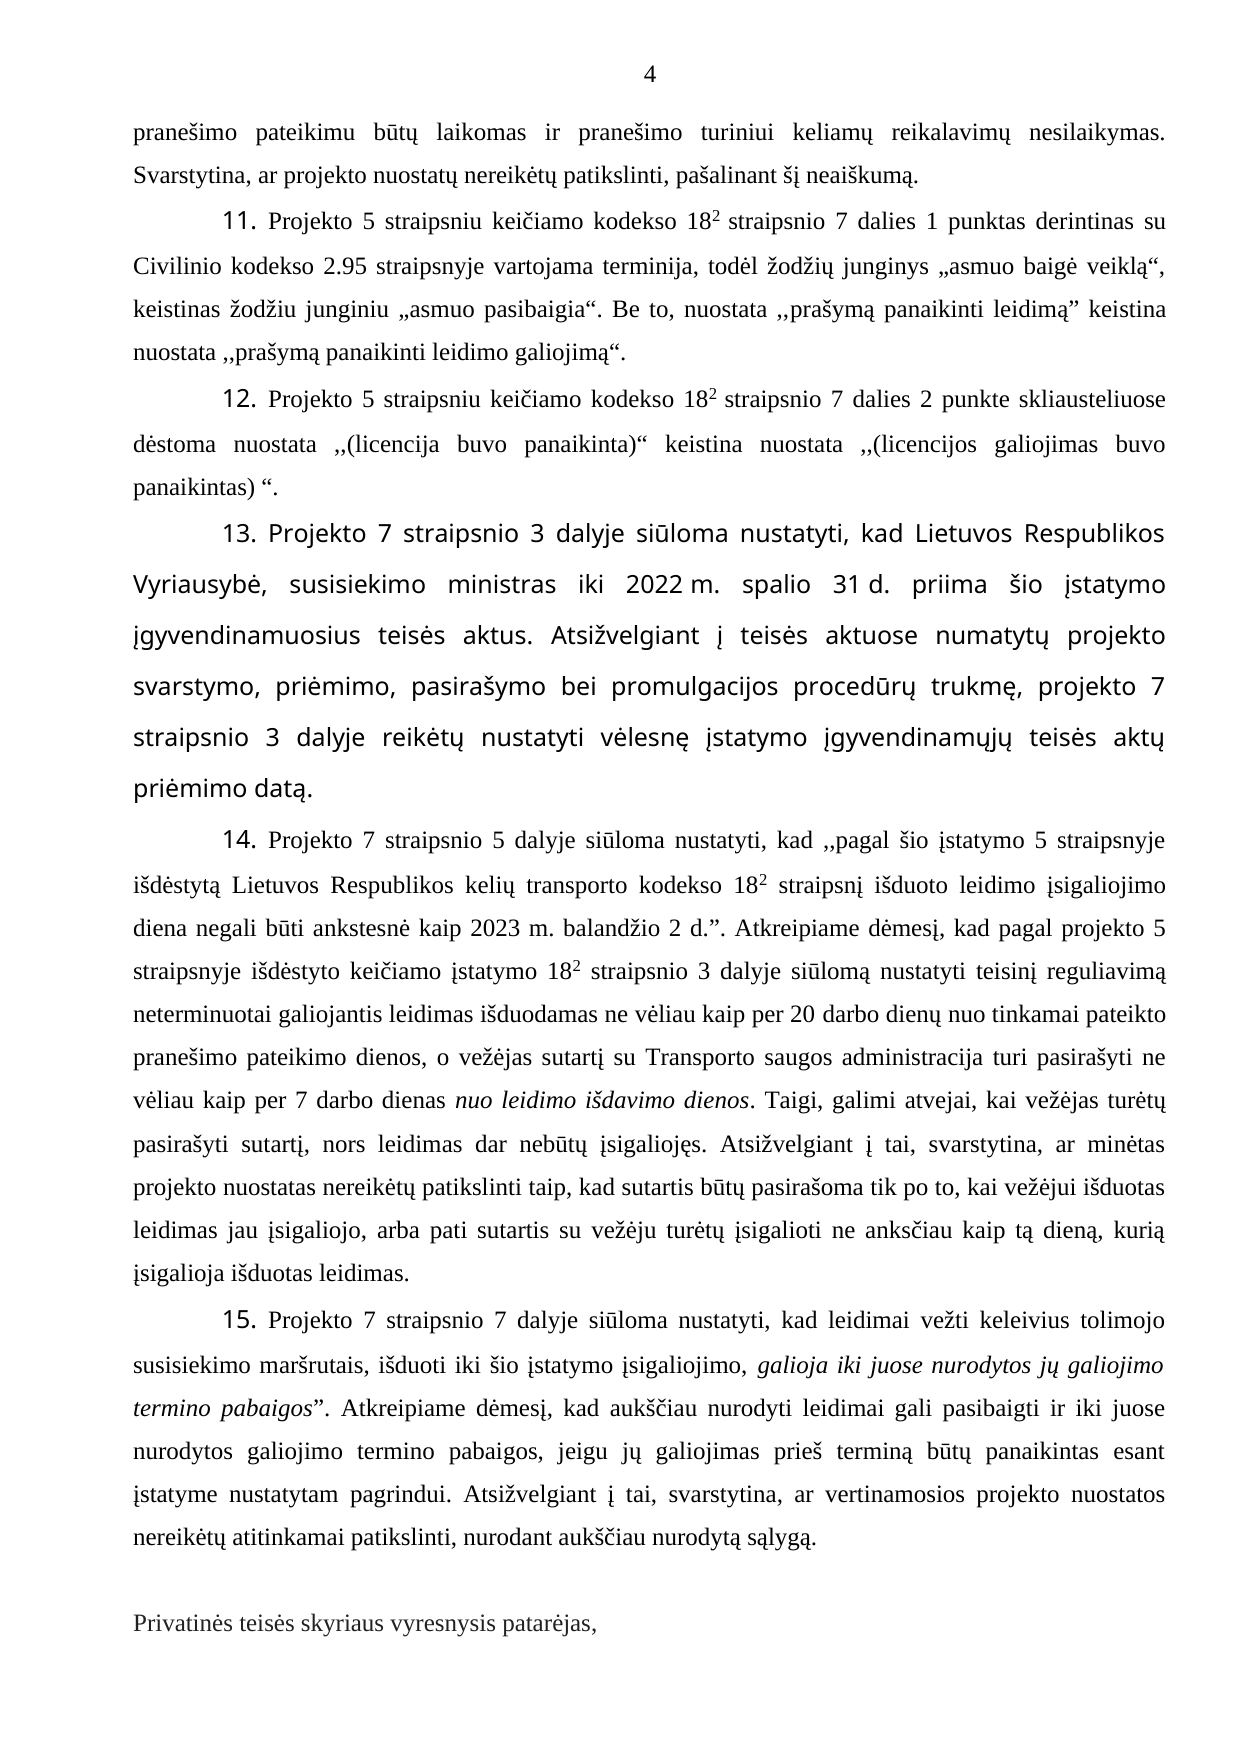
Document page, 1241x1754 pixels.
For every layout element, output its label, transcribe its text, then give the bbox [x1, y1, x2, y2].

list Projekto 5 straipsniu keičiamo kodekso 182 straipsnio 7 dalies 1 punktas derintinas su Civilinio kodekso 2.95 straipsnyje vartojama terminija, todėl žodžių junginys „asmuo baigė veiklą“, keistinas žodžiu junginiu „asmuo pasibaigia“. Be to, nuostata ,,prašymą panaikinti leidimą” keistina nuostata ,,prašymą panaikinti leidimo galiojimą“. [133, 203, 1167, 366]
list Projekto 7 straipsnio 7 dalyje siūloma nustatyti, kad leidimai vežti keleivius tolimojo susisiekimo maršrutais, išduoti iki šio įstatymo įsigaliojimo, galioja iki juose nurodytos jų galiojimo termino pabaigos”. Atkreipiame dėmesį, kad aukščiau nurodyti leidimai gali pasibaigti ir iki juose nurodytos galiojimo termino pabaigos, jeigu jų galiojimas prieš terminą būtų panaikintas esant įstatyme nustatytam pagrindui. Atsižvelgiant į tai, svarstytina, ar vertinamosios projekto nuostatos nereikėtų atitinkamai patikslinti, nurodant aukščiau nurodytą sąlygą. [133, 1301, 1167, 1551]
list Projekto 5 straipsniu keičiamo kodekso 182 straipsnio 7 dalies 2 punkte skliausteliuose dėstoma nuostata ,,(licencija buvo panaikinta)“ keistina nuostata ,,(licencijos galiojimas buvo panaikintas) “. [133, 381, 1167, 501]
text Privatinės teisės skyriaus vyresnysis patarėjas, [133, 1608, 1167, 1637]
list Projekto 7 straipsnio 3 dalyje siūloma nustatyti, kad Lietuvos Respublikos Vyriausybė, susisiekimo ministras iki 2022 m. spalio 31 d. priima šio įstatymo įgyvendinamuosius teisės aktus. Atsižvelgiant į teisės aktuose numatytų projekto svarstymo, priėmimo, pasirašymo bei promulgacijos procedūrų trukmę, projekto 7 straipsnio 3 dalyje reikėtų nustatyti vėlesnę įstatymo įgyvendinamųjų teisės aktų priėmimo datą. [133, 515, 1167, 804]
list Projekto 7 straipsnio 5 dalyje siūloma nustatyti, kad ,,pagal šio įstatymo 5 straipsnyje išdėstytą Lietuvos Respublikos kelių transporto kodekso 182 straipsnį išduoto leidimo įsigaliojimo diena negali būti ankstesnė kaip 2023 m. balandžio 2 d.”. Atkreipiame dėmesį, kad pagal projekto 5 straipsnyje išdėstyto keičiamo įstatymo 182 straipsnio 3 dalyje siūlomą nustatyti teisinį reguliavimą neterminuotai galiojantis leidimas išduodamas ne vėliau kaip per 20 darbo dienų nuo tinkamai pateikto pranešimo pateikimo dienos, o vežėjas sutartį su Transporto saugos administracija turi pasirašyti ne vėliau kaip per 7 darbo dienas nuo leidimo išdavimo dienos. Taigi, galimi atvejai, kai vežėjas turėtų pasirašyti sutartį, nors leidimas dar nebūtų įsigaliojęs. Atsižvelgiant į tai, svarstytina, ar minėtas projekto nuostatas nereikėtų patikslinti taip, kad sutartis būtų pasirašoma tik po to, kai vežėjui išduotas leidimas jau įsigaliojo, arba pati sutartis su vežėju turėtų įsigalioti ne anksčiau kaip tą dieną, kurią įsigalioja išduotas leidimas. [133, 822, 1167, 1287]
list pranešimo pateikimu būtų laikomas ir pranešimo turiniui keliamų reikalavimų nesilaikymas. Svarstytina, ar projekto nuostatų nereikėtų patikslinti, pašalinant šį neaiškumą. [133, 117, 1167, 188]
